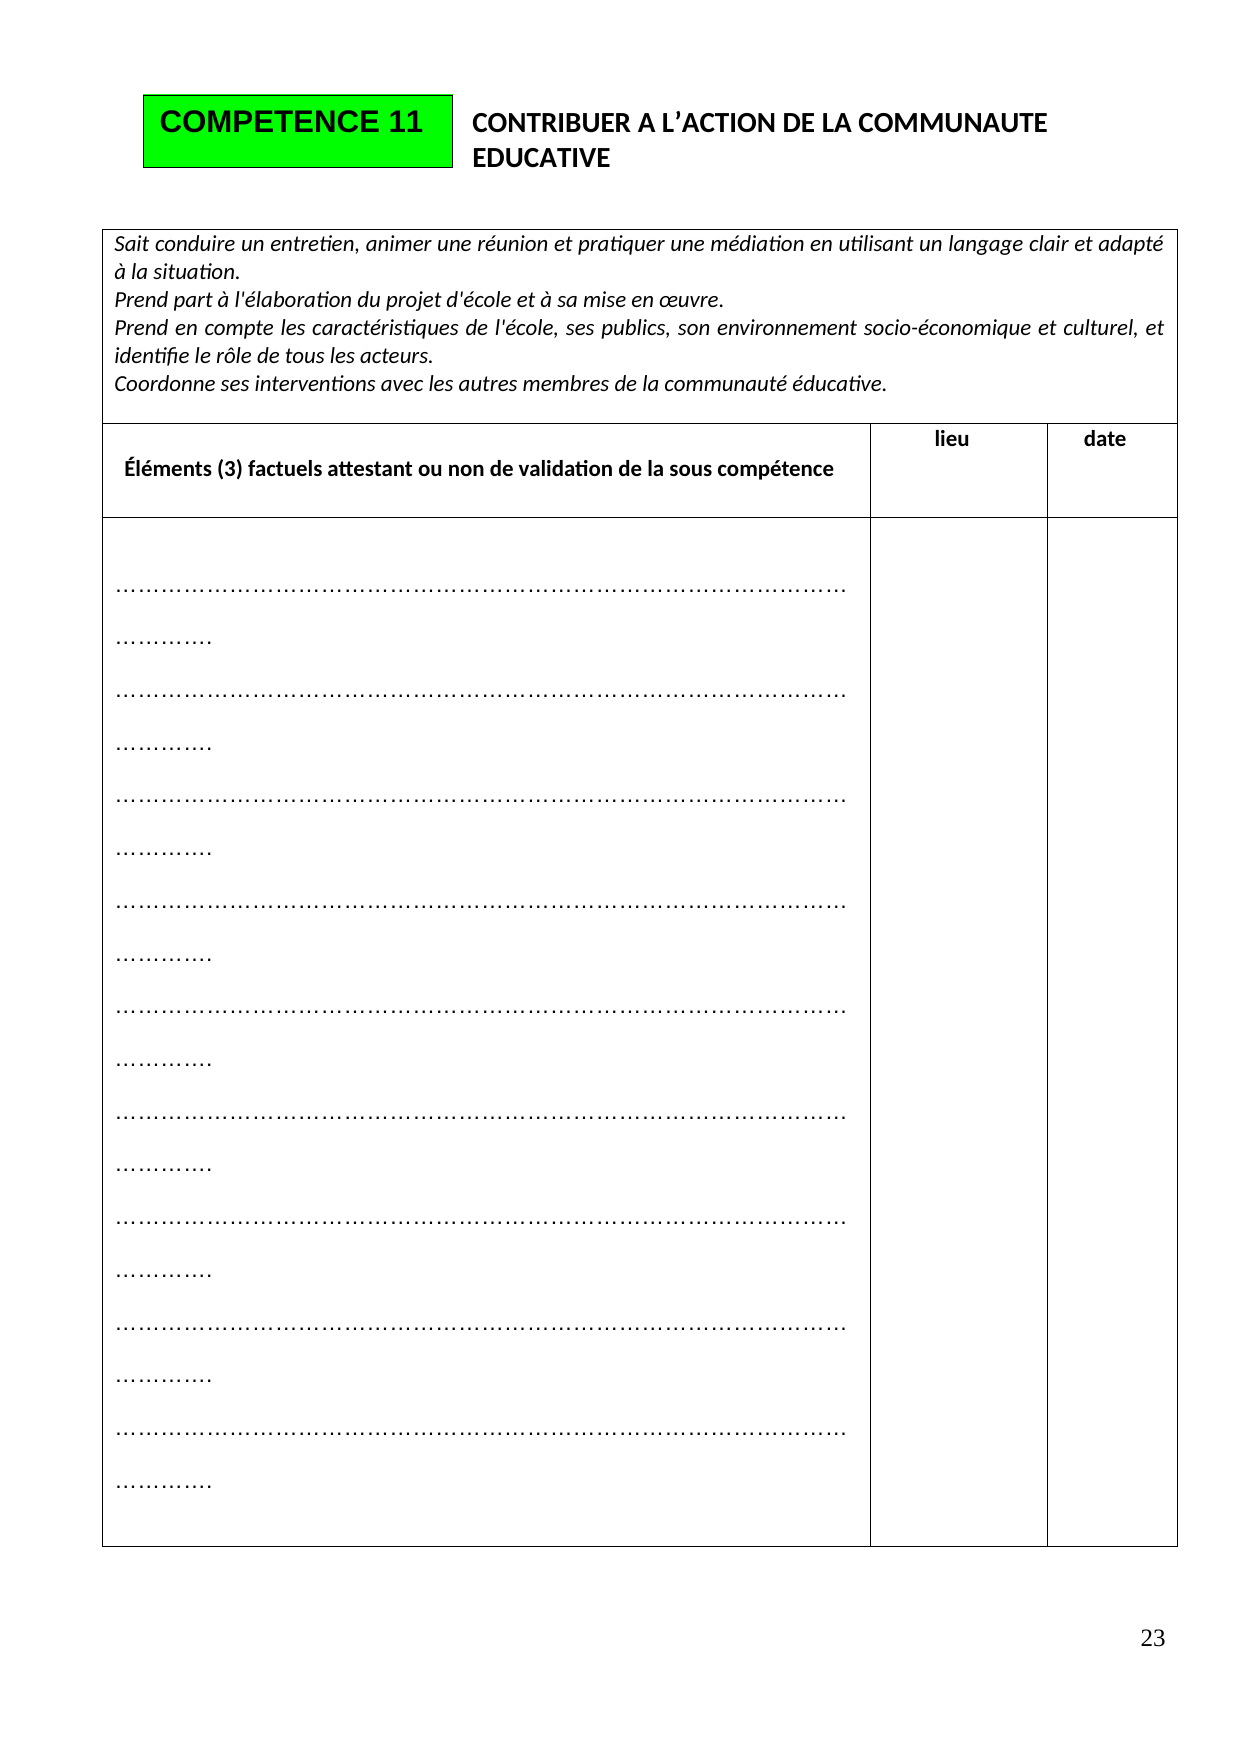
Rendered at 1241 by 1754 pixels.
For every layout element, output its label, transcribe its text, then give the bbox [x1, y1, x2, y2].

table_cell lieu [871, 424, 1047, 517]
table_header Sait conduire un entretien, animer une réunion et pratiquer une médiation en utilisant un langage clair et adapté à la situation. Prend part à l'élaboration du projet d'école et à sa mise en œuvre. Prend en compte les caractéristiques de l'école, ses publics, son environnement socio-économique et culturel, et identifie le rôle de tous les acteurs. Coordonne ses interventions avec les autres membres de la communauté éducative. [103, 230, 1177, 423]
table_cell ………………………………………………………………………………………………. ………………………………………………………………………………………………. ………………………………………………………………………………………………. ………………………………………………………………………………………………. ………………………………………………………………………………………………. ………………………………………………………………………………………………. ………………………………………………………………………………………………. ………………………………………………………………………………………………. ………………………………………………………………………………………………. [103, 518, 870, 1546]
table_cell date [1048, 424, 1177, 517]
text COMPETENCE 11 [159, 103, 437, 139]
table_cell Éléments (3) factuels attestant ou non de validation de la sous compétence [103, 424, 870, 517]
text CONTRIBUER A L’ACTION DE LA COMMUNAUTE EDUCATIVE [89, 104, 1165, 175]
table_cell [871, 518, 1047, 1546]
table_cell [1048, 518, 1177, 1546]
